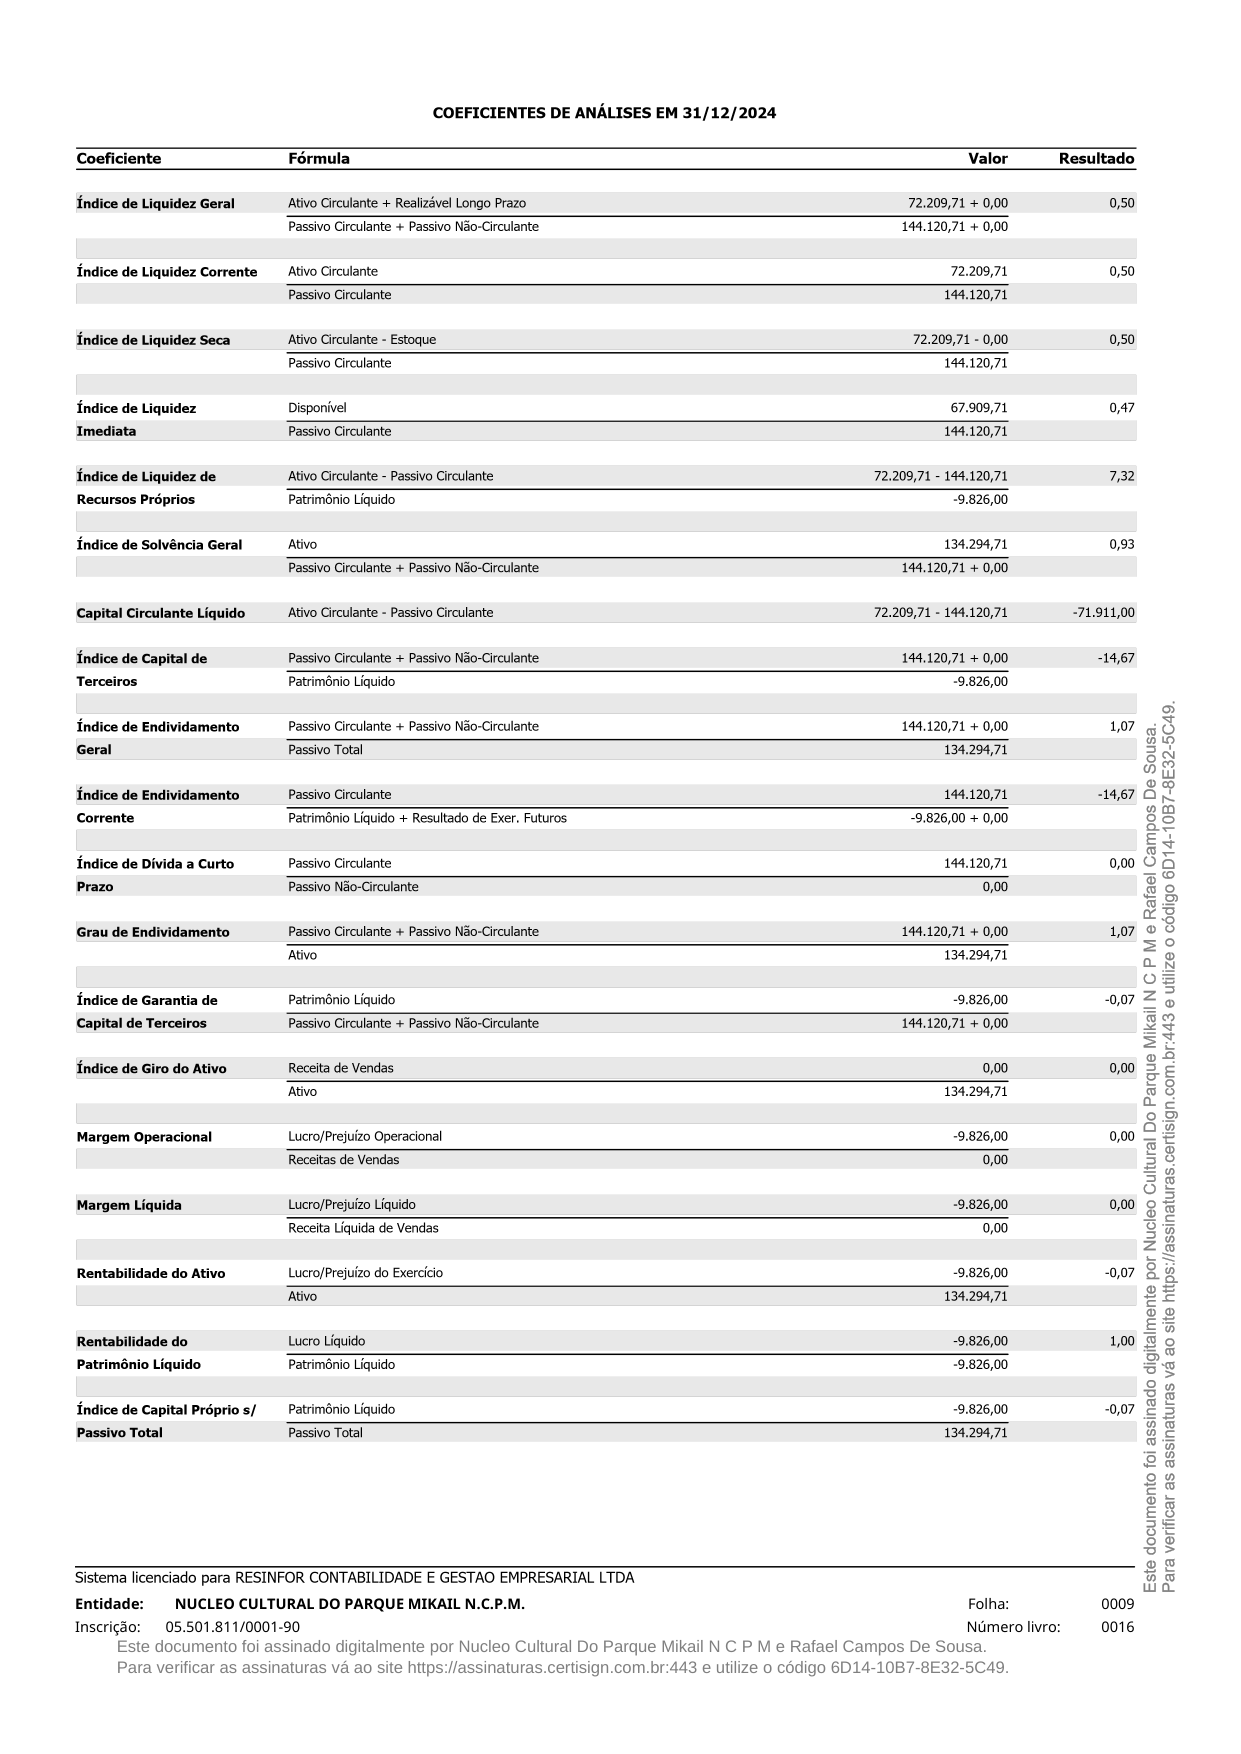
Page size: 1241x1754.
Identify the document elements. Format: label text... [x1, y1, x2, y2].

text Inscrição: 05.501.811/0001-90 Número livro: 0016 [75, 1617, 1134, 1637]
text Entidade: NUCLEO CULTURAL DO PARQUE MIKAIL N.C.P.M. Folha: 0009 [75, 1594, 1134, 1614]
